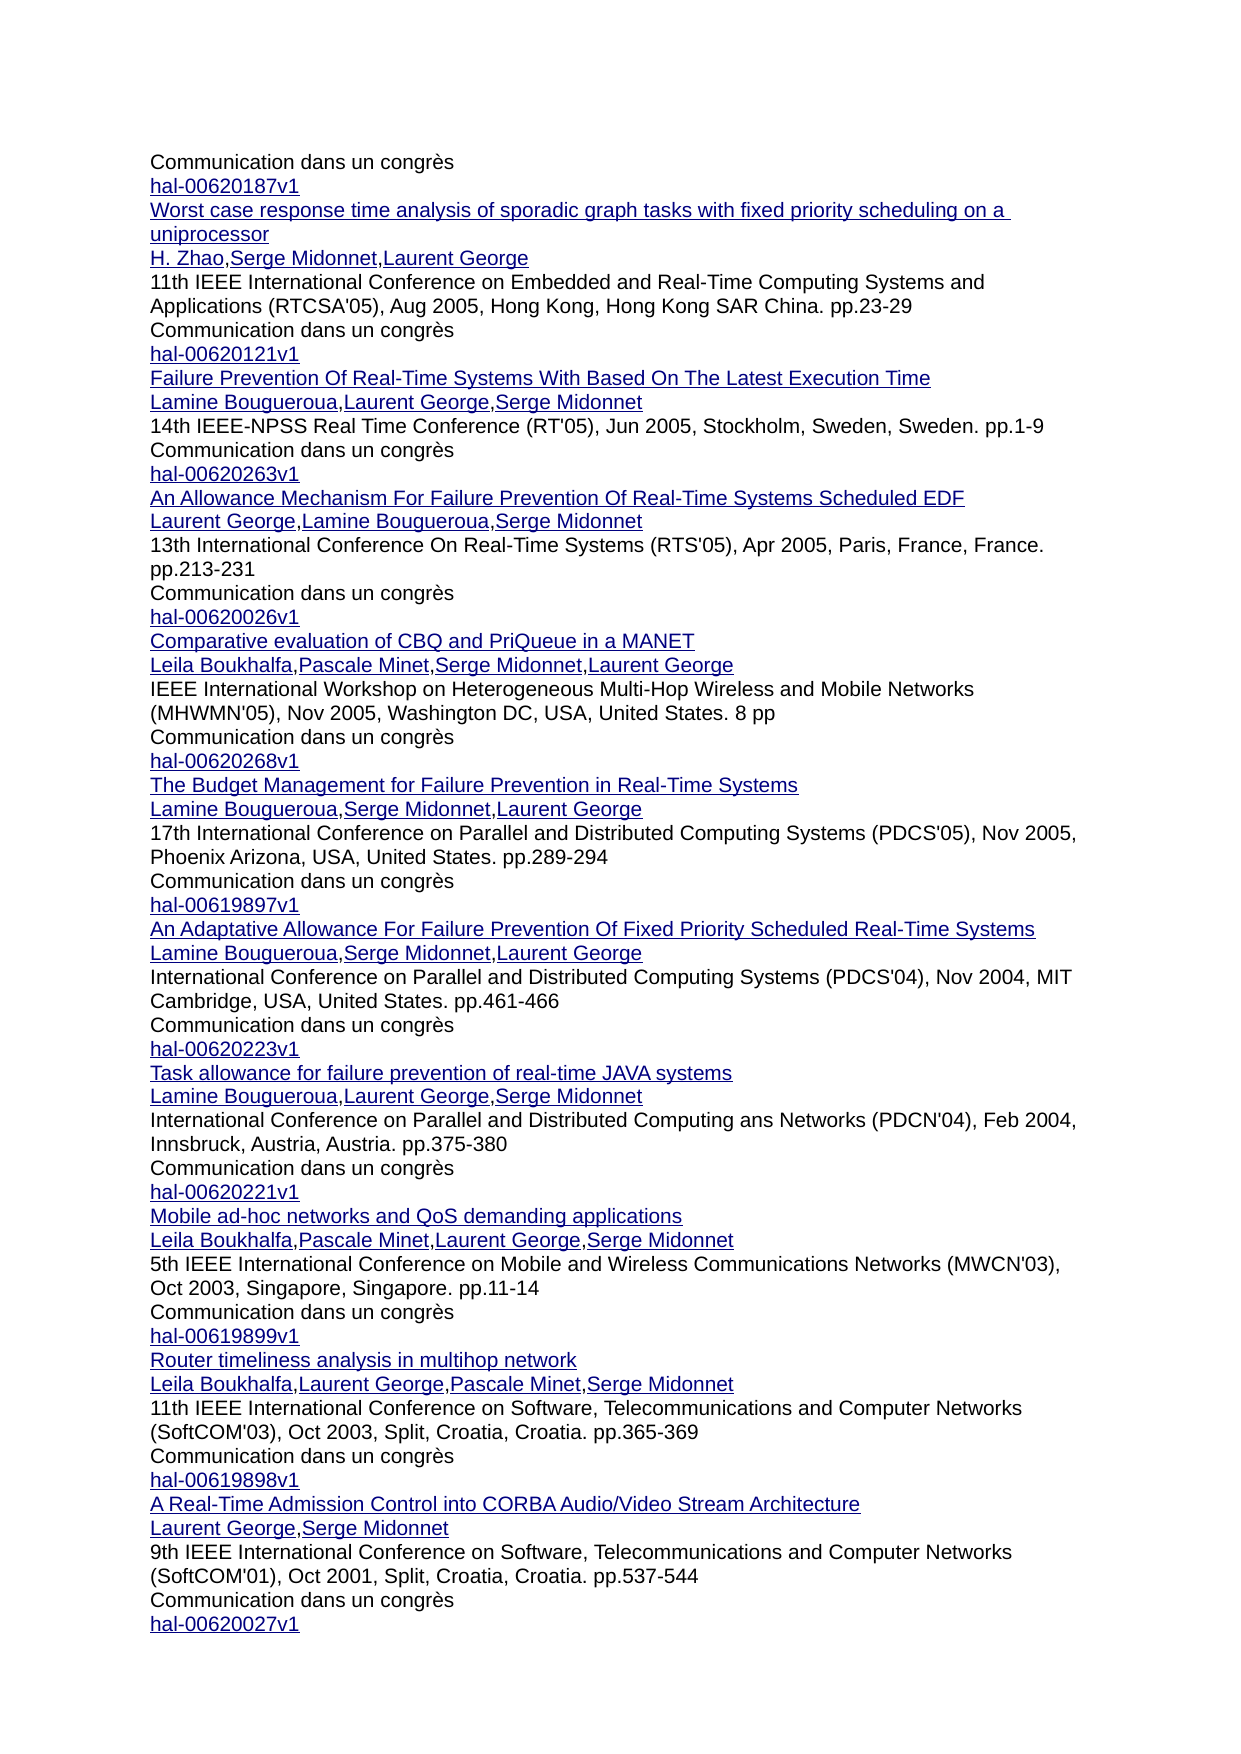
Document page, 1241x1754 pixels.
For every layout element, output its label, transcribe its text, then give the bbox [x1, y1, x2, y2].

table_cell Communication dans un congrès hal-00620187v1 [150, 150, 1090, 198]
table_cell An Allowance Mechanism For Failure Prevention Of Real-Time Systems Scheduled EDF Laurent George,Lamine Bougueroua,Serge Midonnet 13th International Conference On Real-Time Systems (RTS'05), Apr 2005, Paris, France, France. pp.213-231 Communication dans un congrès hal-00620026v1 [150, 485, 1090, 629]
table_cell Router timeliness analysis in multihop network Leila Boukhalfa,Laurent George,Pascale Minet,Serge Midonnet 11th IEEE International Conference on Software, Telecommunications and Computer Networks (SoftCOM'03), Oct 2003, Split, Croatia, Croatia. pp.365-369 Communication dans un congrès hal-00619898v1 [150, 1348, 1090, 1492]
table_cell Failure Prevention Of Real-Time Systems With Based On The Latest Execution Time Lamine Bougueroua,Laurent George,Serge Midonnet 14th IEEE-NPSS Real Time Conference (RT'05), Jun 2005, Stockholm, Sweden, Sweden. pp.1-9 Communication dans un congrès hal-00620263v1 [150, 366, 1090, 485]
table_cell Mobile ad-hoc networks and QoS demanding applications Leila Boukhalfa,Pascale Minet,Laurent George,Serge Midonnet 5th IEEE International Conference on Mobile and Wireless Communications Networks (MWCN'03), Oct 2003, Singapore, Singapore. pp.11-14 Communication dans un congrès hal-00619899v1 [150, 1204, 1090, 1348]
table_cell Task allowance for failure prevention of real-time JAVA systems Lamine Bougueroua,Laurent George,Serge Midonnet International Conference on Parallel and Distributed Computing ans Networks (PDCN'04), Feb 2004, Innsbruck, Austria, Austria. pp.375-380 Communication dans un congrès hal-00620221v1 [150, 1060, 1090, 1204]
table_cell Comparative evaluation of CBQ and PriQueue in a MANET Leila Boukhalfa,Pascale Minet,Serge Midonnet,Laurent George IEEE International Workshop on Heterogeneous Multi-Hop Wireless and Mobile Networks (MHWMN'05), Nov 2005, Washington DC, USA, United States. 8 pp Communication dans un congrès hal-00620268v1 [150, 629, 1090, 773]
table_cell A Real-Time Admission Control into CORBA Audio/Video Stream Architecture Laurent George,Serge Midonnet 9th IEEE International Conference on Software, Telecommunications and Computer Networks (SoftCOM'01), Oct 2001, Split, Croatia, Croatia. pp.537-544 Communication dans un congrès hal-00620027v1 [150, 1492, 1090, 1635]
table_cell An Adaptative Allowance For Failure Prevention Of Fixed Priority Scheduled Real-Time Systems Lamine Bougueroua,Serge Midonnet,Laurent George International Conference on Parallel and Distributed Computing Systems (PDCS'04), Nov 2004, MIT Cambridge, USA, United States. pp.461-466 Communication dans un congrès hal-00620223v1 [150, 917, 1090, 1060]
table_cell The Budget Management for Failure Prevention in Real-Time Systems Lamine Bougueroua,Serge Midonnet,Laurent George 17th International Conference on Parallel and Distributed Computing Systems (PDCS'05), Nov 2005, Phoenix Arizona, USA, United States. pp.289-294 Communication dans un congrès hal-00619897v1 [150, 773, 1090, 917]
table_cell Worst case response time analysis of sporadic graph tasks with fixed priority scheduling on a uniprocessor H. Zhao,Serge Midonnet,Laurent George 11th IEEE International Conference on Embedded and Real-Time Computing Systems and Applications (RTCSA'05), Aug 2005, Hong Kong, Hong Kong SAR China. pp.23-29 Communication dans un congrès hal-00620121v1 [150, 198, 1090, 366]
